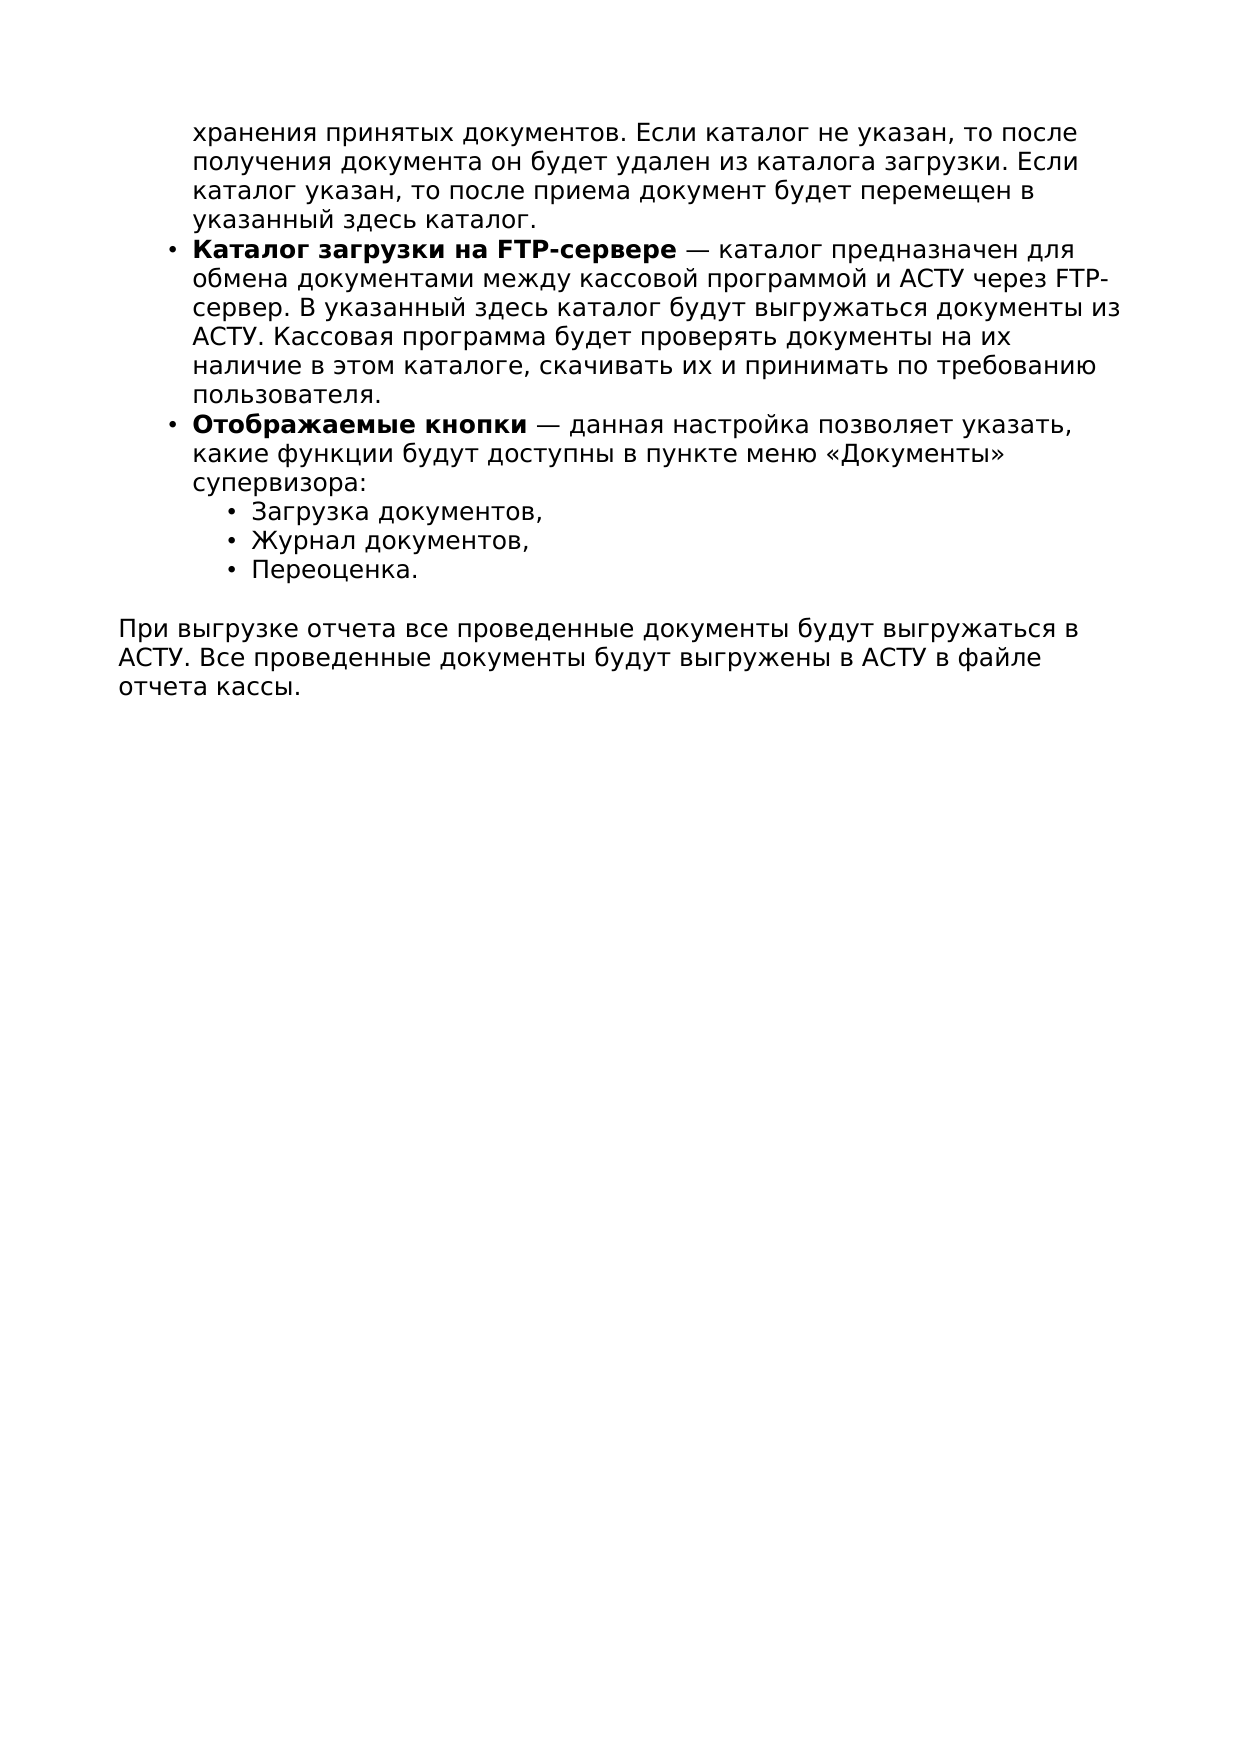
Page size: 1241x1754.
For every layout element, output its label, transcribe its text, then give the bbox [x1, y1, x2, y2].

list Журнал документов, [236, 526, 1122, 556]
list хранения принятых документов. Если каталог не указан, то после получения документа он будет удален из каталога загрузки. Если каталог указан, то после приема документ будет перемещен в указанный здесь каталог. [177, 118, 1122, 235]
list Каталог загрузки на FTP-сервере — каталог предназначен для обмена документами между кассовой программой и АСТУ через FTP-сервер. В указанный здесь каталог будут выгружаться документы из АСТУ. Кассовая программа будет проверять документы на их наличие в этом каталоге, скачивать их и принимать по требованию пользователя. [177, 235, 1122, 410]
list Загрузка документов, [236, 497, 1122, 526]
list Отображаемые кнопки — данная настройка позволяет указать, какие функции будут доступны в пункте меню «Документы» супервизора: [177, 410, 1122, 497]
list Переоценка. [236, 556, 1122, 585]
text При выгрузке отчета все проведенные документы будут выгружаться в АСТУ. Все проведенные документы будут выгружены в АСТУ в файле отчета кассы. [118, 614, 1122, 702]
